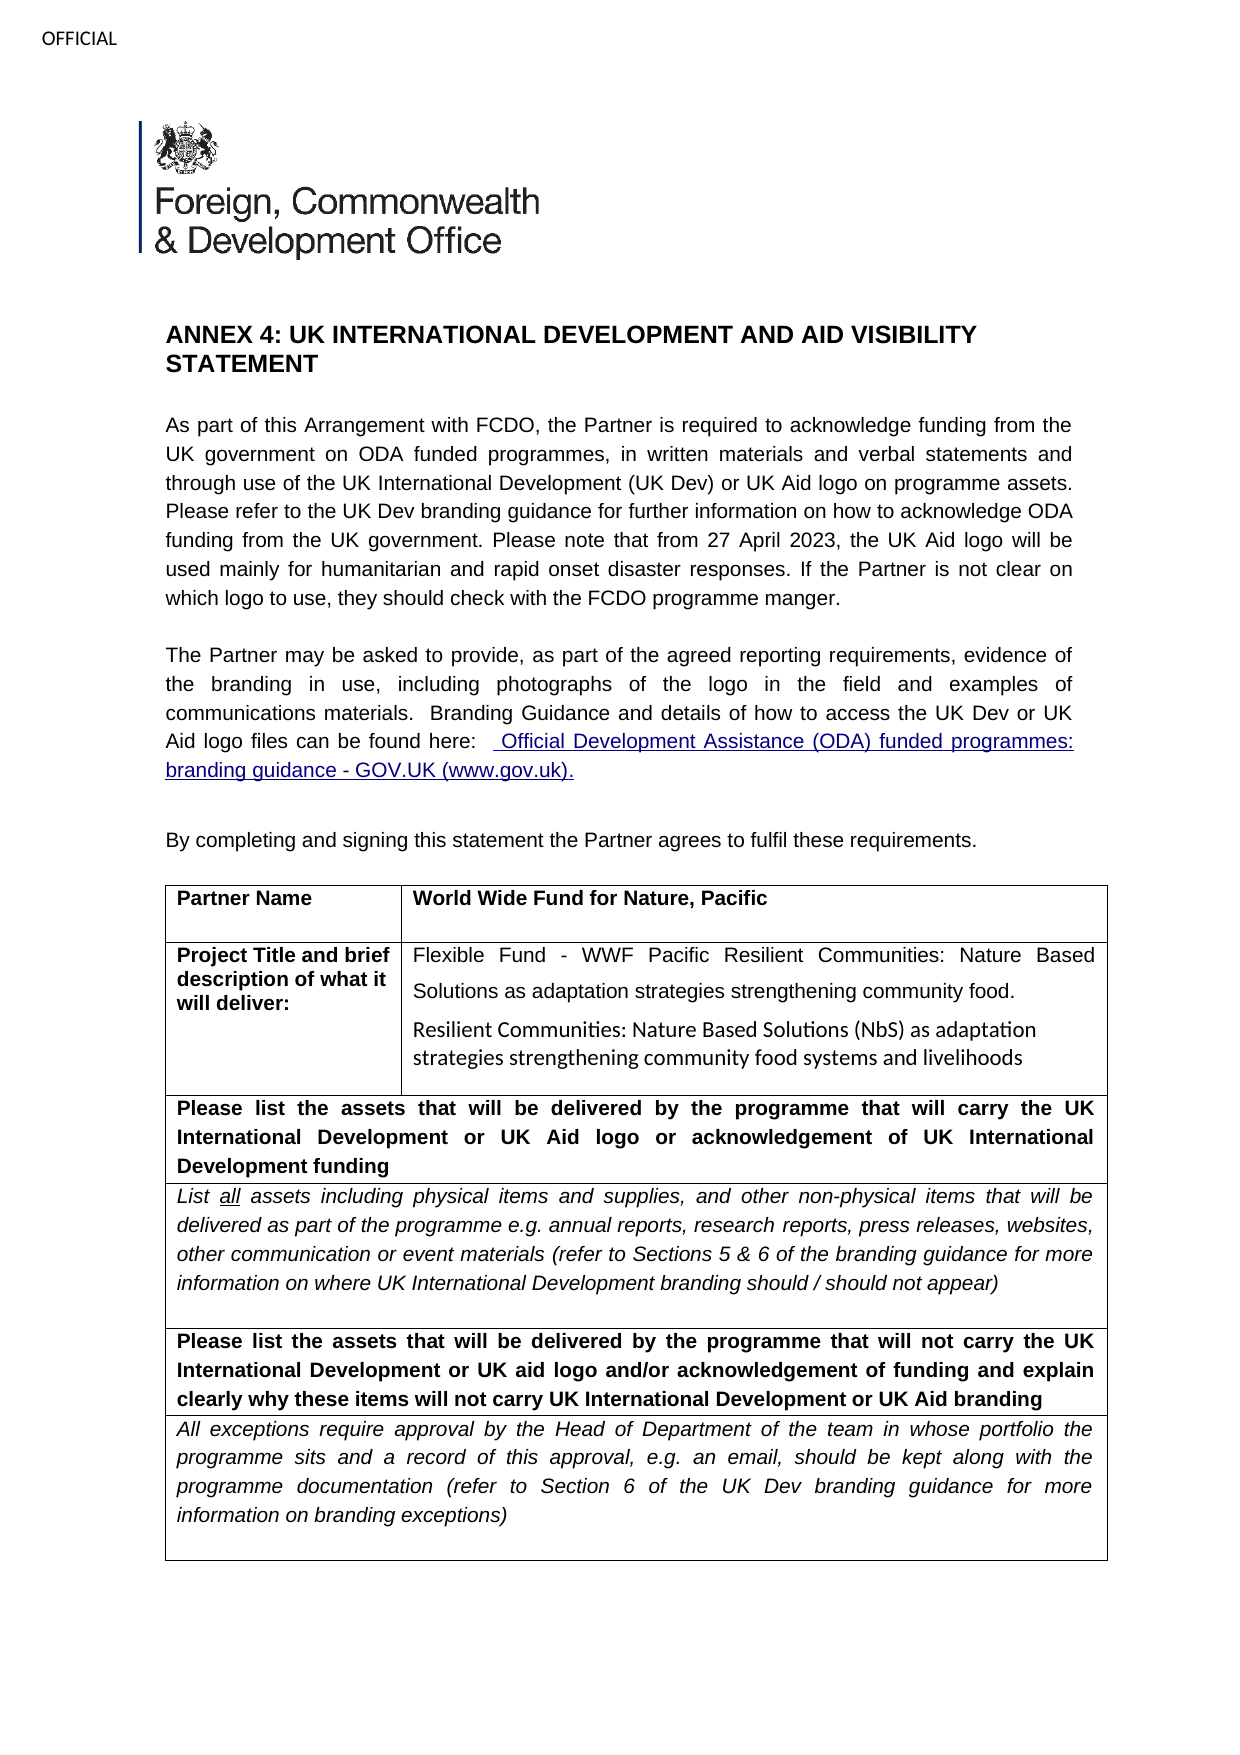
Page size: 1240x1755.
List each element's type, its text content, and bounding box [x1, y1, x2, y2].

table_header World Wide Fund for Nature, Pacific [402, 886, 1107, 942]
text As part of this Arrangement with FCDO, the Partner is required to acknowledge funding from the UK government on ODA funded programmes, in written materials and verbal statements and through use of the UK International Development (UK Dev) or UK Aid logo on programme assets. Please refer to the UK Dev branding guidance for further information on how to acknowledge ODA funding from the UK government. Please note that from 27 April 2023, the UK Aid logo will be used mainly for humanitarian and rapid onset disaster responses. If the Partner is not clear on which logo to use, they should check with the FCDO programme manger. [165, 413, 1074, 609]
table_cell All exceptions require approval by the Head of Department of the team in whose portfolio the programme sits and a record of this approval, e.g. an email, should be kept along with the programme documentation (refer to Section 6 of the UK Dev branding guidance for more information on branding exceptions) [166, 1416, 1107, 1560]
subtitle ANNEX 4: UK INTERNATIONAL DEVELOPMENT AND AID VISIBILITY STATEMENT [165, 320, 1074, 378]
table_cell Please list the assets that will be delivered by the programme that will carry the UK International Development or UK Aid logo or acknowledgement of UK International Development funding [166, 1096, 1107, 1183]
text By completing and signing this statement the Partner agrees to fulfil these requirements. [165, 827, 1074, 851]
table_header Partner Name [166, 886, 401, 942]
text The Partner may be asked to provide, as part of the agreed reporting requirements, evidence of the branding in use, including photographs of the logo in the field and examples of communications materials. Branding Guidance and details of how to access the UK Dev or UK Aid logo files can be found here: Official Development Assistance (ODA) funded programmes: branding guidance - GOV.UK (www.gov.uk). [165, 643, 1074, 782]
table_cell Please list the assets that will be delivered by the programme that will not carry the UK International Development or UK aid logo and/or acknowledgement of funding and explain clearly why these items will not carry UK International Development or UK Aid branding [166, 1329, 1107, 1415]
table_cell Project Title and brief description of what it will deliver: [166, 943, 401, 1095]
table_cell Flexible Fund - WWF Pacific Resilient Communities: Nature Based Solutions as adaptation strategies strengthening community food. Resilient Communities: Nature Based Solutions (NbS) as adaptation strategies strengthening community food systems and livelihoods [402, 943, 1107, 1095]
table_cell List all assets including physical items and supplies, and other non-physical items that will be delivered as part of the programme e.g. annual reports, research reports, press releases, websites, other communication or event materials (refer to Sections 5 & 6 of the branding guidance for more information on where UK International Development branding should / should not appear) [166, 1184, 1107, 1328]
